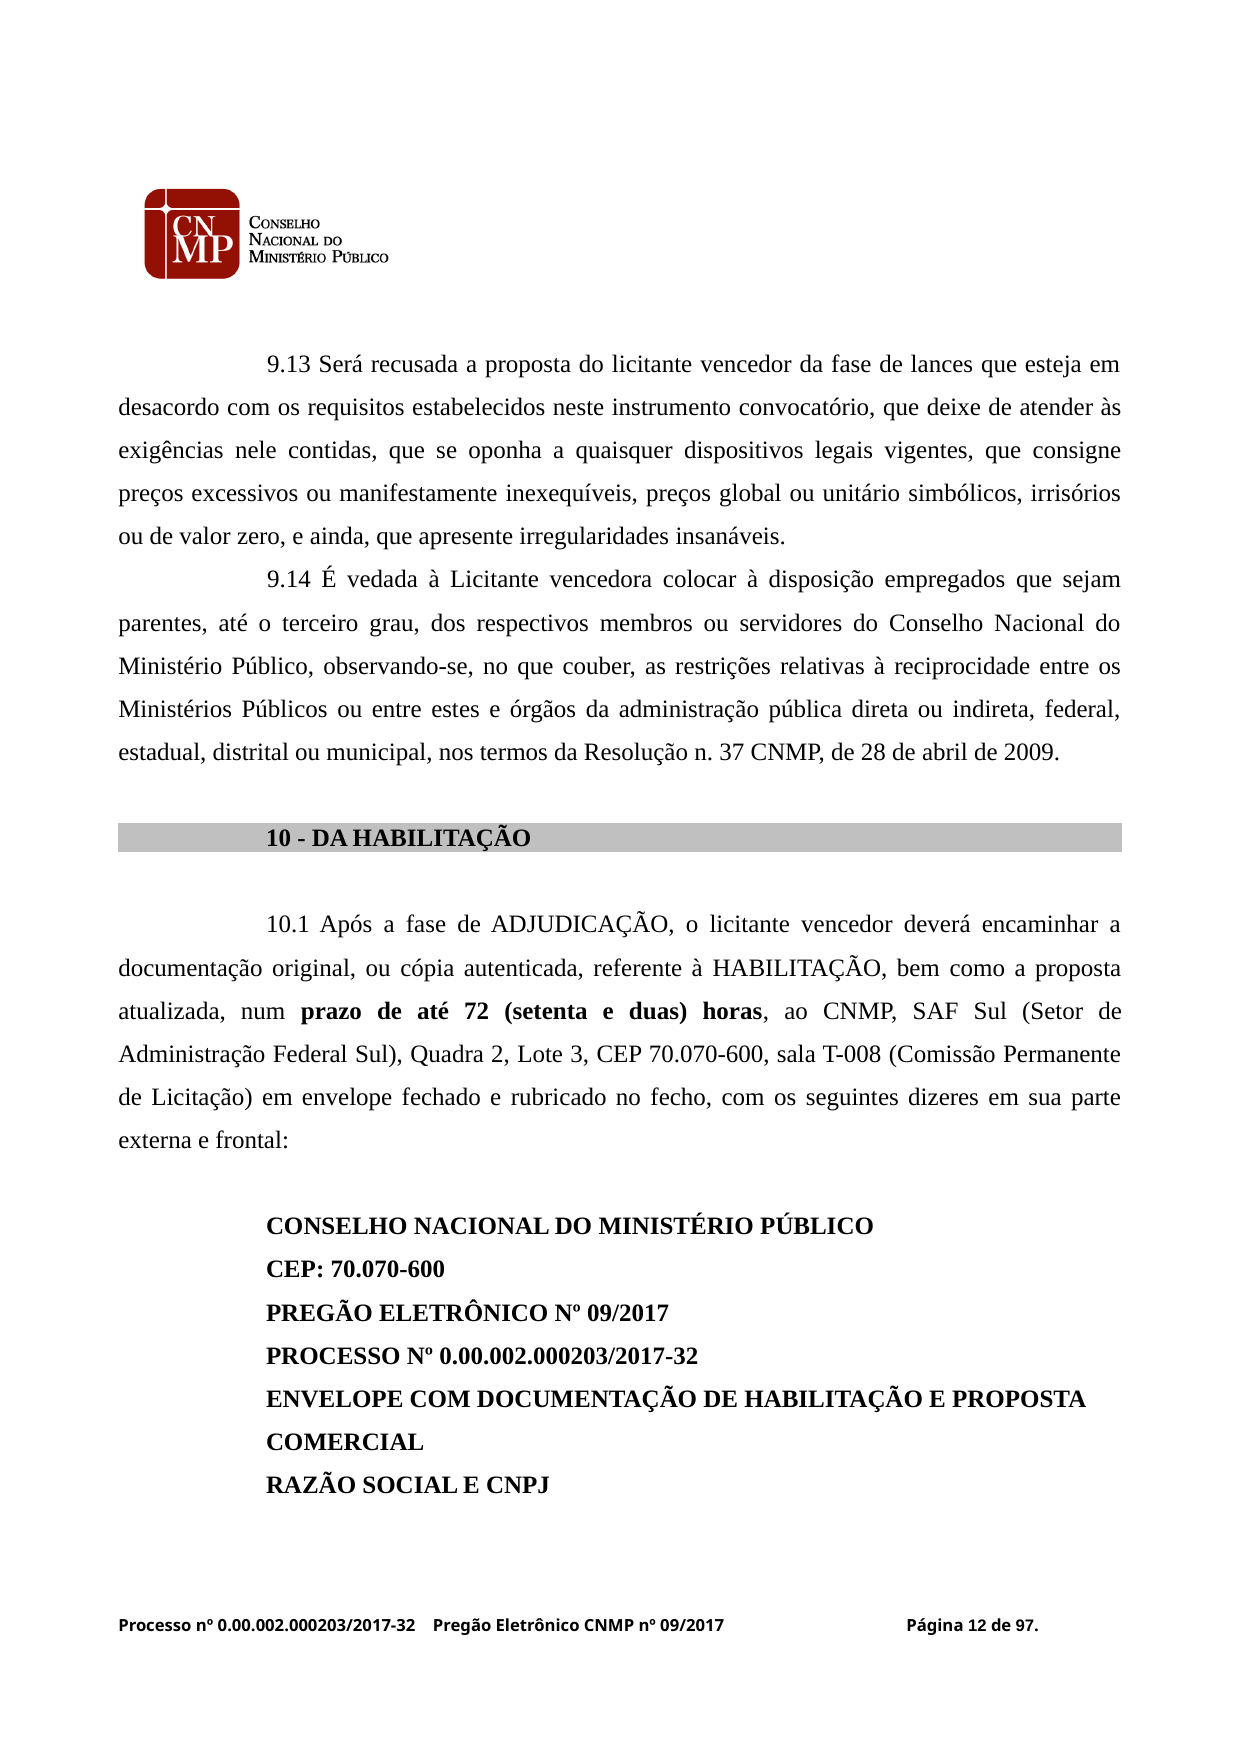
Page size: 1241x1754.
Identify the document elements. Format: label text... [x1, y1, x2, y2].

text 9.14 É vedada à Licitante vencedora colocar à disposição empregados que sejam parentes, até o terceiro grau, dos respectivos membros ou servidores do Conselho Nacional do Ministério Público, observando-se, no que couber, as restrições relativas à reciprocidade entre os Ministérios Públicos ou entre estes e órgãos da administração pública direta ou indireta, federal, estadual, distrital ou municipal, nos termos da Resolução n. 37 CNMP, de 28 de abril de 2009. [118, 564, 1122, 766]
text ENVELOPE COM DOCUMENTAÇÃO DE HABILITAÇÃO E PROPOSTA COMERCIAL [118, 1384, 1122, 1456]
text RAZÃO SOCIAL E CNPJ [118, 1470, 1122, 1499]
text PROCESSO Nº 0.00.002.000203/2017-32 [118, 1341, 1122, 1369]
subtitle 10 - DA HABILITAÇÃO [118, 823, 1122, 852]
text 9.13 Será recusada a proposta do licitante vencedor da fase de lances que esteja em desacordo com os requisitos estabelecidos neste instrumento convocatório, que deixe de atender às exigências nele contidas, que se oponha a quaisquer dispositivos legais vigentes, que consigne preços excessivos ou manifestamente inexequíveis, preços global ou unitário simbólicos, irrisórios ou de valor zero, e ainda, que apresente irregularidades insanáveis. [118, 349, 1122, 550]
text CEP: 70.070-600 [118, 1254, 1122, 1283]
text PREGÃO ELETRÔNICO Nº 09/2017 [118, 1298, 1122, 1326]
text CONSELHO NACIONAL DO MINISTÉRIO PÚBLICO [118, 1211, 1122, 1240]
text 10.1 Após a fase de ADJUDICAÇÃO, o licitante vencedor deverá encaminhar a documentação original, ou cópia autenticada, referente à HABILITAÇÃO, bem como a proposta atualizada, num prazo de até 72 (setenta e duas) horas, ao CNMP, SAF Sul (Setor de Administração Federal Sul), Quadra 2, Lote 3, CEP 70.070-600, sala T-008 (Comissão Permanente de Licitação) em envelope fechado e rubricado no fecho, com os seguintes dizeres em sua parte externa e frontal: [118, 909, 1122, 1154]
picture [128, 174, 398, 293]
